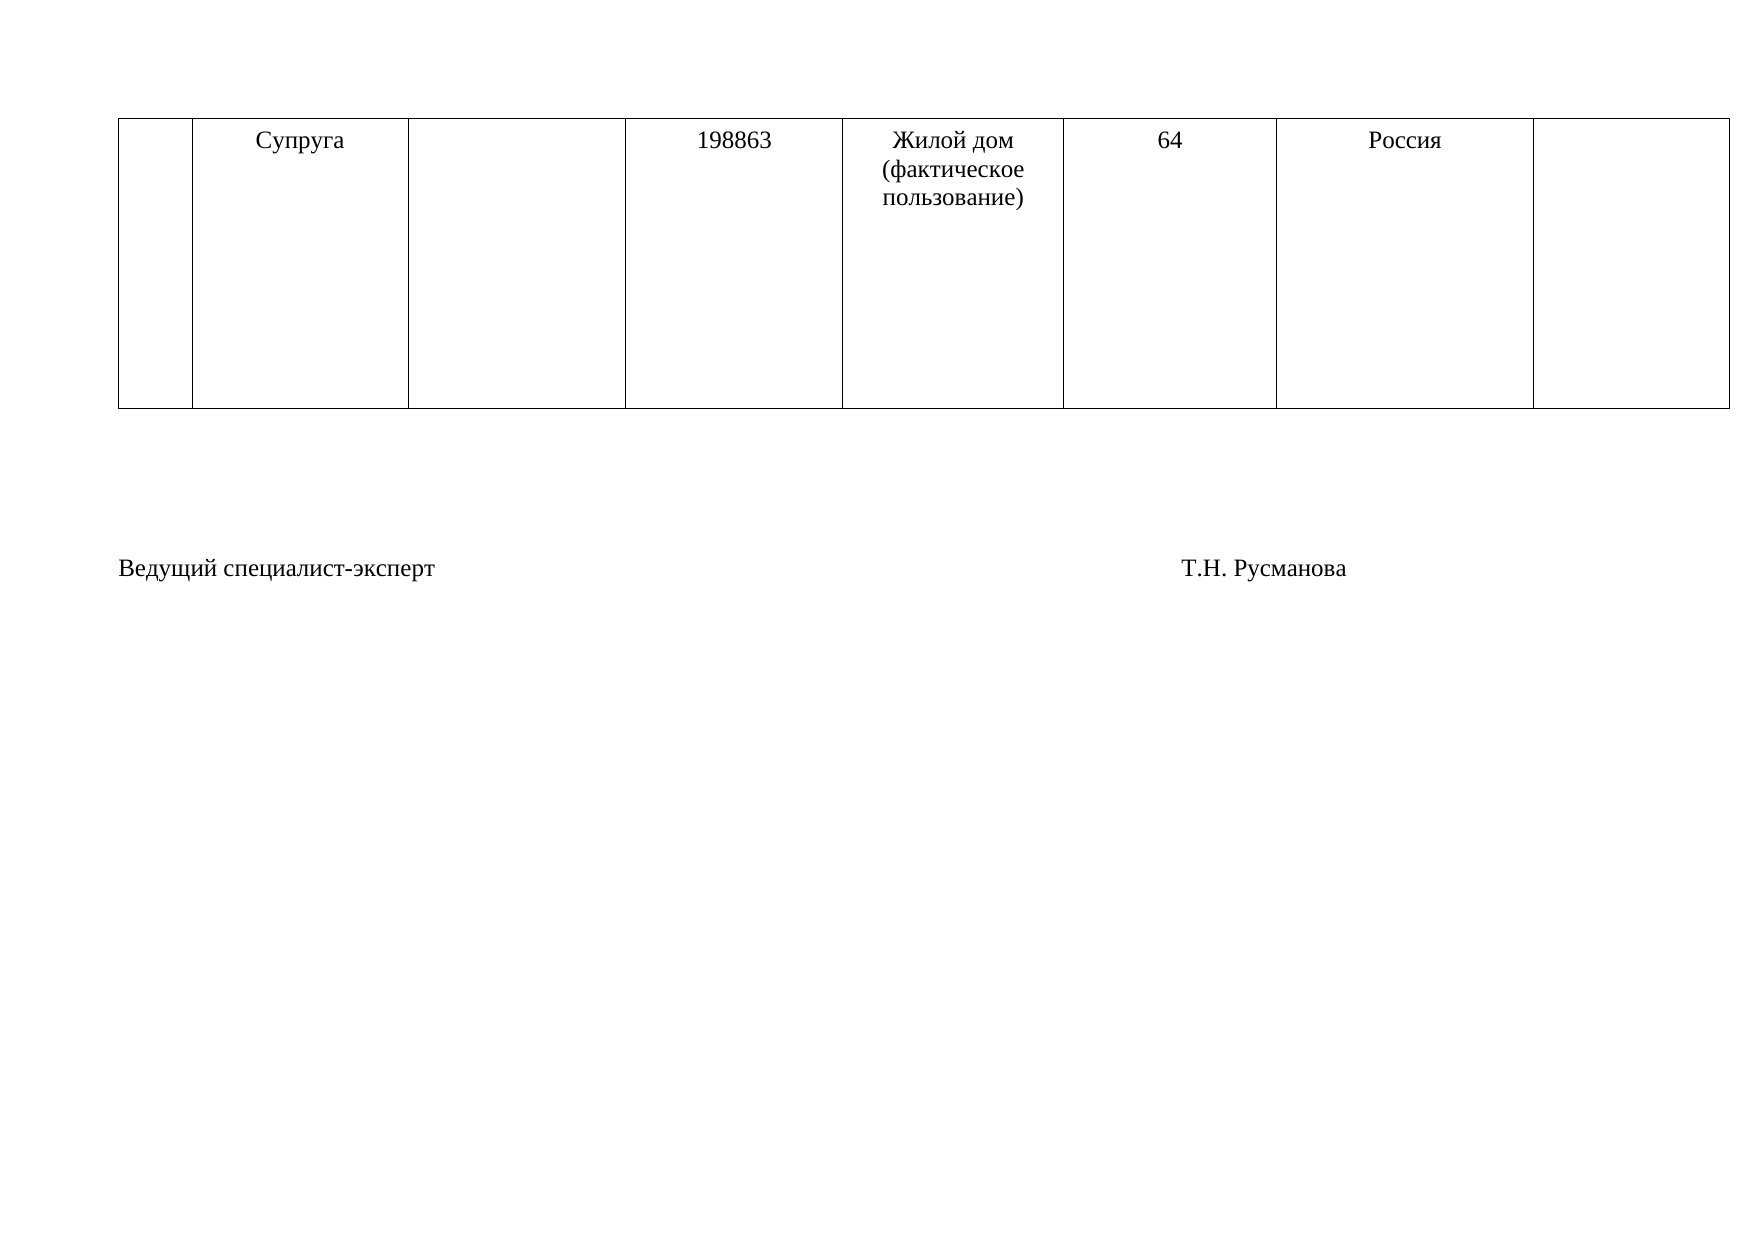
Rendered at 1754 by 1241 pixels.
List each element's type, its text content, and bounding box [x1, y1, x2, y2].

table_cell Супруга [193, 119, 408, 408]
table_cell 64 [1064, 119, 1276, 408]
table_cell [1730, 118, 1754, 408]
table_cell [409, 119, 625, 408]
table_cell 198863 [626, 119, 842, 408]
text Ведущий специалист-эксперт Т.Н. Русманова [118, 553, 1636, 582]
table_cell [119, 119, 192, 408]
table_cell Россия [1277, 119, 1533, 408]
table_cell [1534, 119, 1729, 408]
table_cell Жилой дом (фактическое пользование) [843, 119, 1063, 408]
